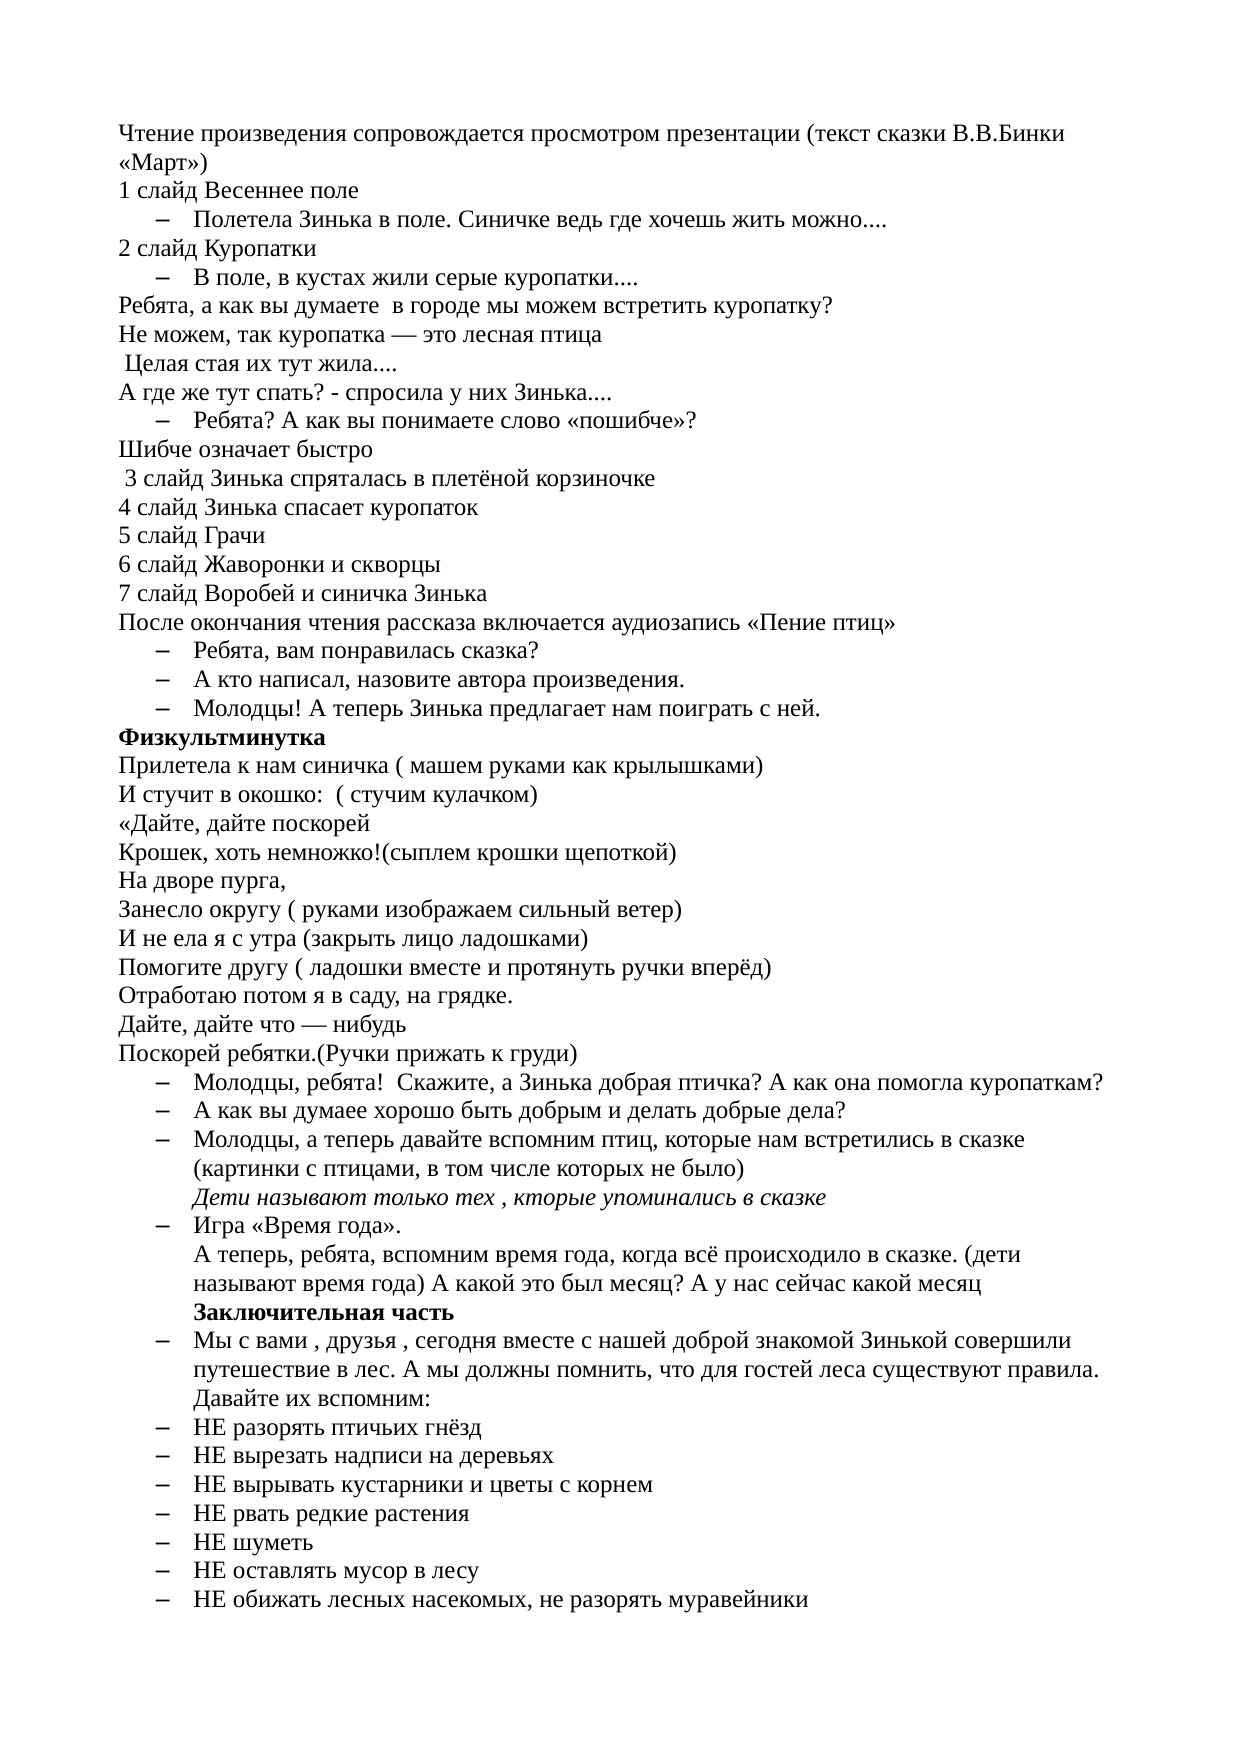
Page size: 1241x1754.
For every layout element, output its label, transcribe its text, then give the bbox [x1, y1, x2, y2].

text 5 слайд Грачи [118, 521, 1122, 549]
list НЕ оставлять мусор в лесу [156, 1556, 1122, 1584]
text А где же тут спать? - спросила у них Зинька.... [118, 377, 1122, 406]
text 2 слайд Куропатки [118, 233, 1122, 262]
text Чтение произведения сопровождается просмотром презентации (текст сказки В.В.Бинки «Март») [118, 118, 1122, 176]
list А кто написал, назовите автора произведения. [156, 664, 1122, 693]
text Ребята, а как вы думаете в городе мы можем встретить куропатку? [118, 291, 1122, 319]
text Целая стая их тут жила.... [118, 348, 1122, 377]
text 7 слайд Воробей и синичка Зинька [118, 578, 1122, 607]
text «Дайте, дайте поскорей [118, 808, 1122, 837]
list Молодцы, а теперь давайте вспомним птиц, которые нам встретились в сказке (картинки с птицами, в том числе которых не было) [156, 1124, 1122, 1182]
text Поскорей ребятки.(Ручки прижать к груди) [118, 1038, 1122, 1067]
list Полетела Зинька в поле. Синичке ведь где хочешь жить можно.... [156, 204, 1122, 233]
list Мы с вами , друзья , сегодня вместе с нашей доброй знакомой Зинькой совершили путешествие в лес. А мы должны помнить, что для гостей леса существуют правила. [156, 1326, 1122, 1383]
text На дворе пурга, [118, 866, 1122, 894]
text 1 слайд Весеннее поле [118, 176, 1122, 204]
text Прилетела к нам синичка ( машем руками как крылышками) [118, 751, 1122, 779]
list Молодцы! А теперь Зинька предлагает нам поиграть с ней. [156, 693, 1122, 722]
text Занесло округу ( руками изображаем сильный ветер) [118, 894, 1122, 923]
list НЕ обижать лесных насекомых, не разорять муравейники [156, 1584, 1122, 1613]
text 3 слайд Зинька спряталась в плетёной корзиночке [118, 463, 1122, 492]
list НЕ разорять птичьих гнёзд [156, 1412, 1122, 1441]
text Физкультминутка [118, 722, 1122, 751]
text Помогите другу ( ладошки вместе и протянуть ручки вперёд) [118, 952, 1122, 981]
text И стучит в окошко: ( стучим кулачком) [118, 779, 1122, 808]
text Крошек, хоть немножко!(сыплем крошки щепоткой) [118, 837, 1122, 866]
list НЕ рвать редкие растения [156, 1498, 1122, 1527]
text Отработаю потом я в саду, на грядке. [118, 981, 1122, 1009]
list НЕ шуметь [156, 1527, 1122, 1556]
text Дайте, дайте что — нибудь [118, 1009, 1122, 1038]
list Ребята, вам понравилась сказка? [156, 636, 1122, 664]
list НЕ вырезать надписи на деревьях [156, 1441, 1122, 1469]
list Молодцы, ребята! Скажите, а Зинька добрая птичка? А как она помогла куропаткам? [156, 1067, 1122, 1096]
list В поле, в кустах жили серые куропатки.... [156, 262, 1122, 291]
text Шибче означает быстро [118, 434, 1122, 463]
list Дети называют только тех , кторые упоминались в сказке [156, 1182, 1122, 1211]
list Игра «Время года». [156, 1211, 1122, 1239]
text И не ела я с утра (закрыть лицо ладошками) [118, 923, 1122, 952]
text 4 слайд Зинька спасает куропаток [118, 492, 1122, 521]
list А теперь, ребята, вспомним время года, когда всё происходило в сказке. (дети называют время года) А какой это был месяц? А у нас сейчас какой месяц [156, 1239, 1122, 1297]
text После окончания чтения рассказа включается аудиозапись «Пение птиц» [118, 607, 1122, 636]
list Давайте их вспомним: [156, 1383, 1122, 1412]
list Ребята? А как вы понимаете слово «пошибче»? [156, 406, 1122, 434]
text 6 слайд Жаворонки и скворцы [118, 549, 1122, 578]
list А как вы думаее хорошо быть добрым и делать добрые дела? [156, 1096, 1122, 1124]
list НЕ вырывать кустарники и цветы с корнем [156, 1469, 1122, 1498]
list Заключительная часть [156, 1297, 1122, 1326]
text Не можем, так куропатка — это лесная птица [118, 319, 1122, 348]
